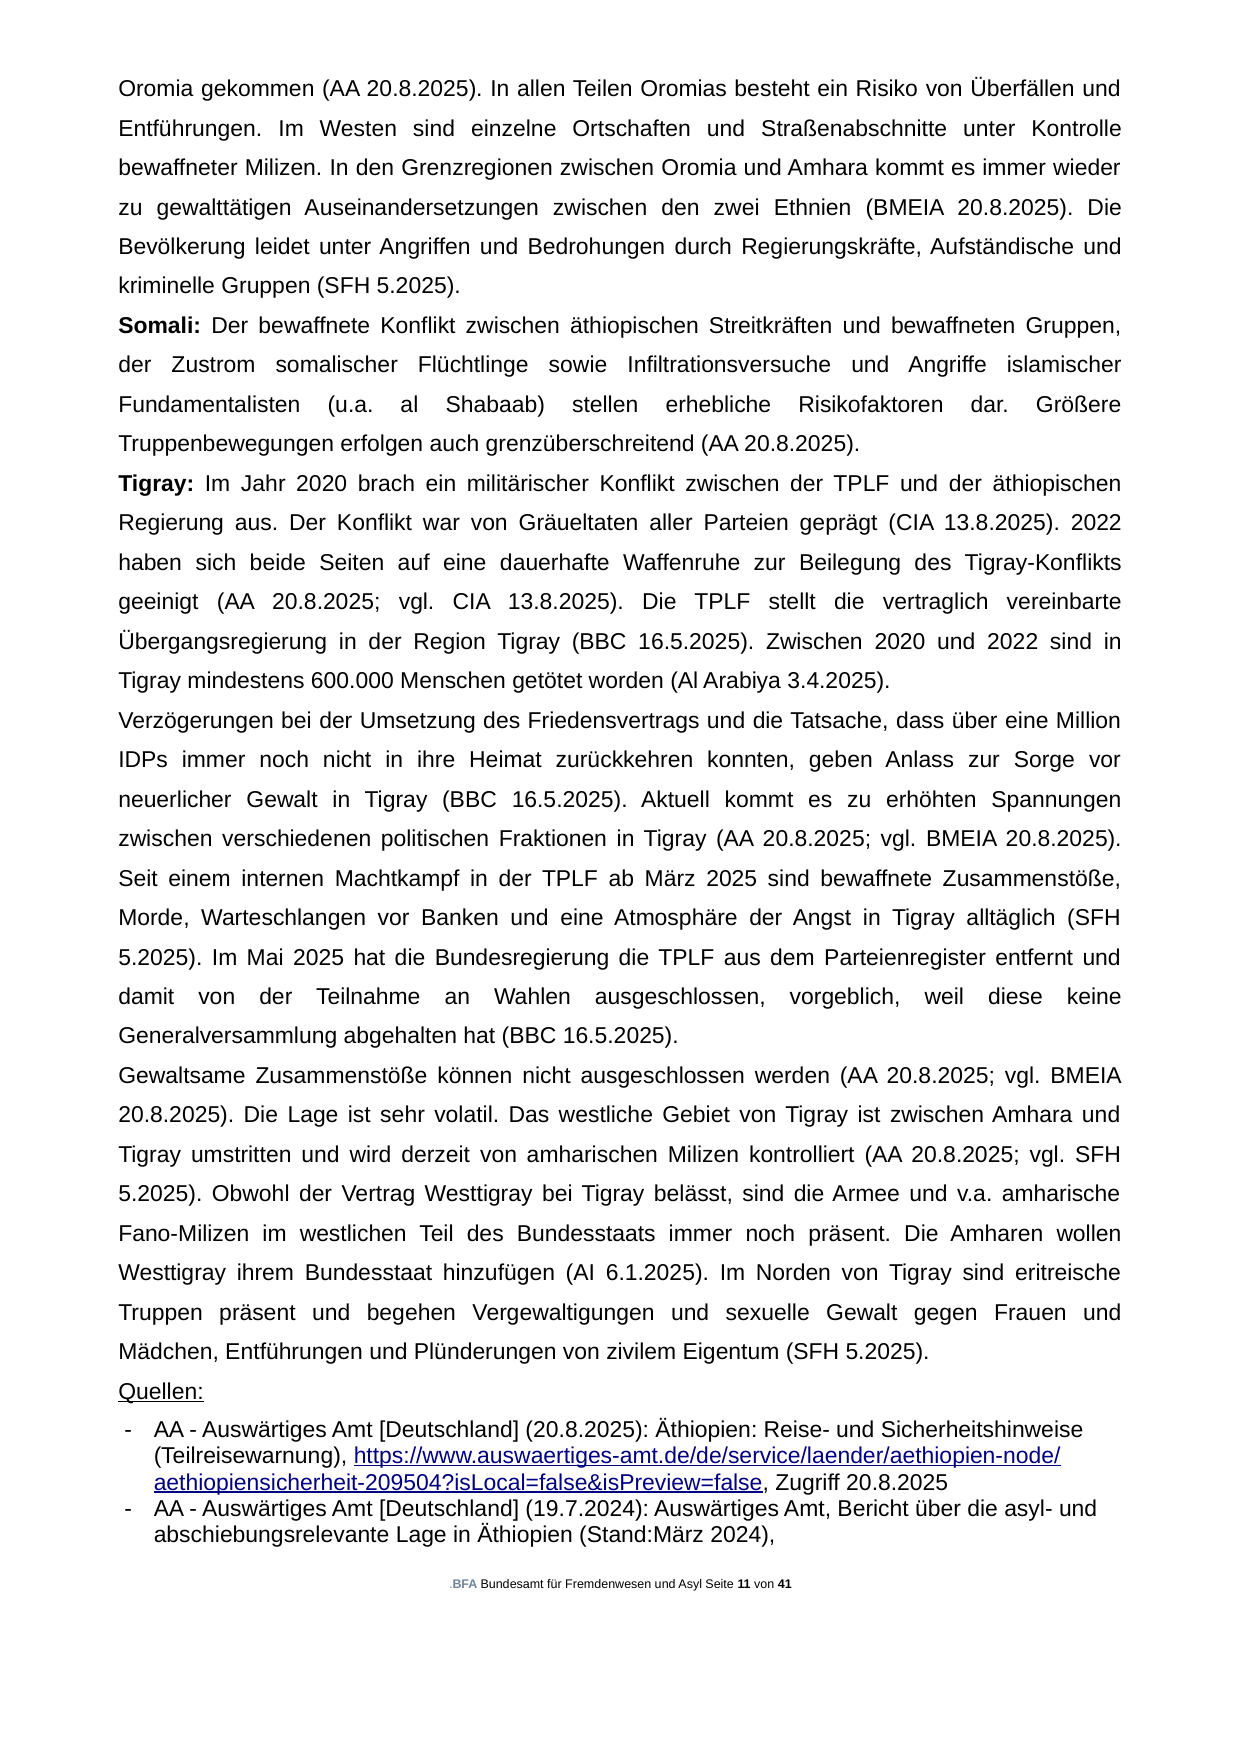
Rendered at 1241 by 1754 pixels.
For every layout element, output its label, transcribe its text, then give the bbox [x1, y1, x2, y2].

text Quellen: [118, 1378, 1122, 1404]
list AA - Auswärtiges Amt [Deutschland] (19.7.2024): Auswärtiges Amt, Bericht über die asyl- und abschiebungsrelevante Lage in Äthiopien (Stand:März 2024), [124, 1495, 1122, 1548]
text Tigray: Im Jahr 2020 brach ein militärischer Konflikt zwischen der TPLF und der äthiopischen Regierung aus. Der Konflikt war von Gräueltaten aller Parteien geprägt (CIA 13.8.2025). 2022 haben sich beide Seiten auf eine dauerhafte Waffenruhe zur Beilegung des Tigray-Konflikts geeinigt (AA 20.8.2025; vgl. CIA 13.8.2025). Die TPLF stellt die vertraglich vereinbarte Übergangsregierung in der Region Tigray (BBC 16.5.2025). Zwischen 2020 und 2022 sind in Tigray mindestens 600.000 Menschen getötet worden (Al Arabiya 3.4.2025). [118, 470, 1122, 693]
text Gewaltsame Zusammenstöße können nicht ausgeschlossen werden (AA 20.8.2025; vgl. BMEIA 20.8.2025). Die Lage ist sehr volatil. Das westliche Gebiet von Tigray ist zwischen Amhara und Tigray umstritten und wird derzeit von amharischen Milizen kontrolliert (AA 20.8.2025; vgl. SFH 5.2025). Obwohl der Vertrag Westtigray bei Tigray belässt, sind die Armee und v.a. amharische Fano-Milizen im westlichen Teil des Bundesstaats immer noch präsent. Die Amharen wollen Westtigray ihrem Bundesstaat hinzufügen (AI 6.1.2025). Im Norden von Tigray sind eritreische Truppen präsent und begehen Vergewaltigungen und sexuelle Gewalt gegen Frauen und Mädchen, Entführungen und Plünderungen von zivilem Eigentum (SFH 5.2025). [118, 1062, 1122, 1365]
text Verzögerungen bei der Umsetzung des Friedensvertrags und die Tatsache, dass über eine Million IDPs immer noch nicht in ihre Heimat zurückkehren konnten, geben Anlass zur Sorge vor neuerlicher Gewalt in Tigray (BBC 16.5.2025). Aktuell kommt es zu erhöhten Spannungen zwischen verschiedenen politischen Fraktionen in Tigray (AA 20.8.2025; vgl. BMEIA 20.8.2025). Seit einem internen Machtkampf in der TPLF ab März 2025 sind bewaffnete Zusammenstöße, Morde, Warteschlangen vor Banken und eine Atmosphäre der Angst in Tigray alltäglich (SFH 5.2025). Im Mai 2025 hat die Bundesregierung die TPLF aus dem Parteienregister entfernt und damit von der Teilnahme an Wahlen ausgeschlossen, vorgeblich, weil diese keine Generalversammlung abgehalten hat (BBC 16.5.2025). [118, 707, 1122, 1049]
text Somali: Der bewaffnete Konflikt zwischen äthiopischen Streitkräften und bewaffneten Gruppen, der Zustrom somalischer Flüchtlinge sowie Infiltrationsversuche und Angriffe islamischer Fundamentalisten (u.a. al Shabaab) stellen erhebliche Risikofaktoren dar. Größere Truppenbewegungen erfolgen auch grenzüberschreitend (AA 20.8.2025). [118, 312, 1122, 457]
text Oromia gekommen (AA 20.8.2025). In allen Teilen Oromias besteht ein Risiko von Überfällen und Entführungen. Im Westen sind einzelne Ortschaften und Straßenabschnitte unter Kontrolle bewaffneter Milizen. In den Grenzregionen zwischen Oromia und Amhara kommt es immer wieder zu gewalttätigen Auseinandersetzungen zwischen den zwei Ethnien (BMEIA 20.8.2025). Die Bevölkerung leidet unter Angriffen und Bedrohungen durch Regierungskräfte, Aufständische und kriminelle Gruppen (SFH 5.2025). [118, 75, 1122, 299]
list AA - Auswärtiges Amt [Deutschland] (20.8.2025): Äthiopien: Reise- und Sicherheitshinweise (Teilreisewarnung), https://www.auswaertiges-amt.de/de/service/laender/aethiopien-node/aethiopiensicherheit-209504?isLocal=false&isPreview=false, Zugriff 20.8.2025 [124, 1416, 1122, 1495]
